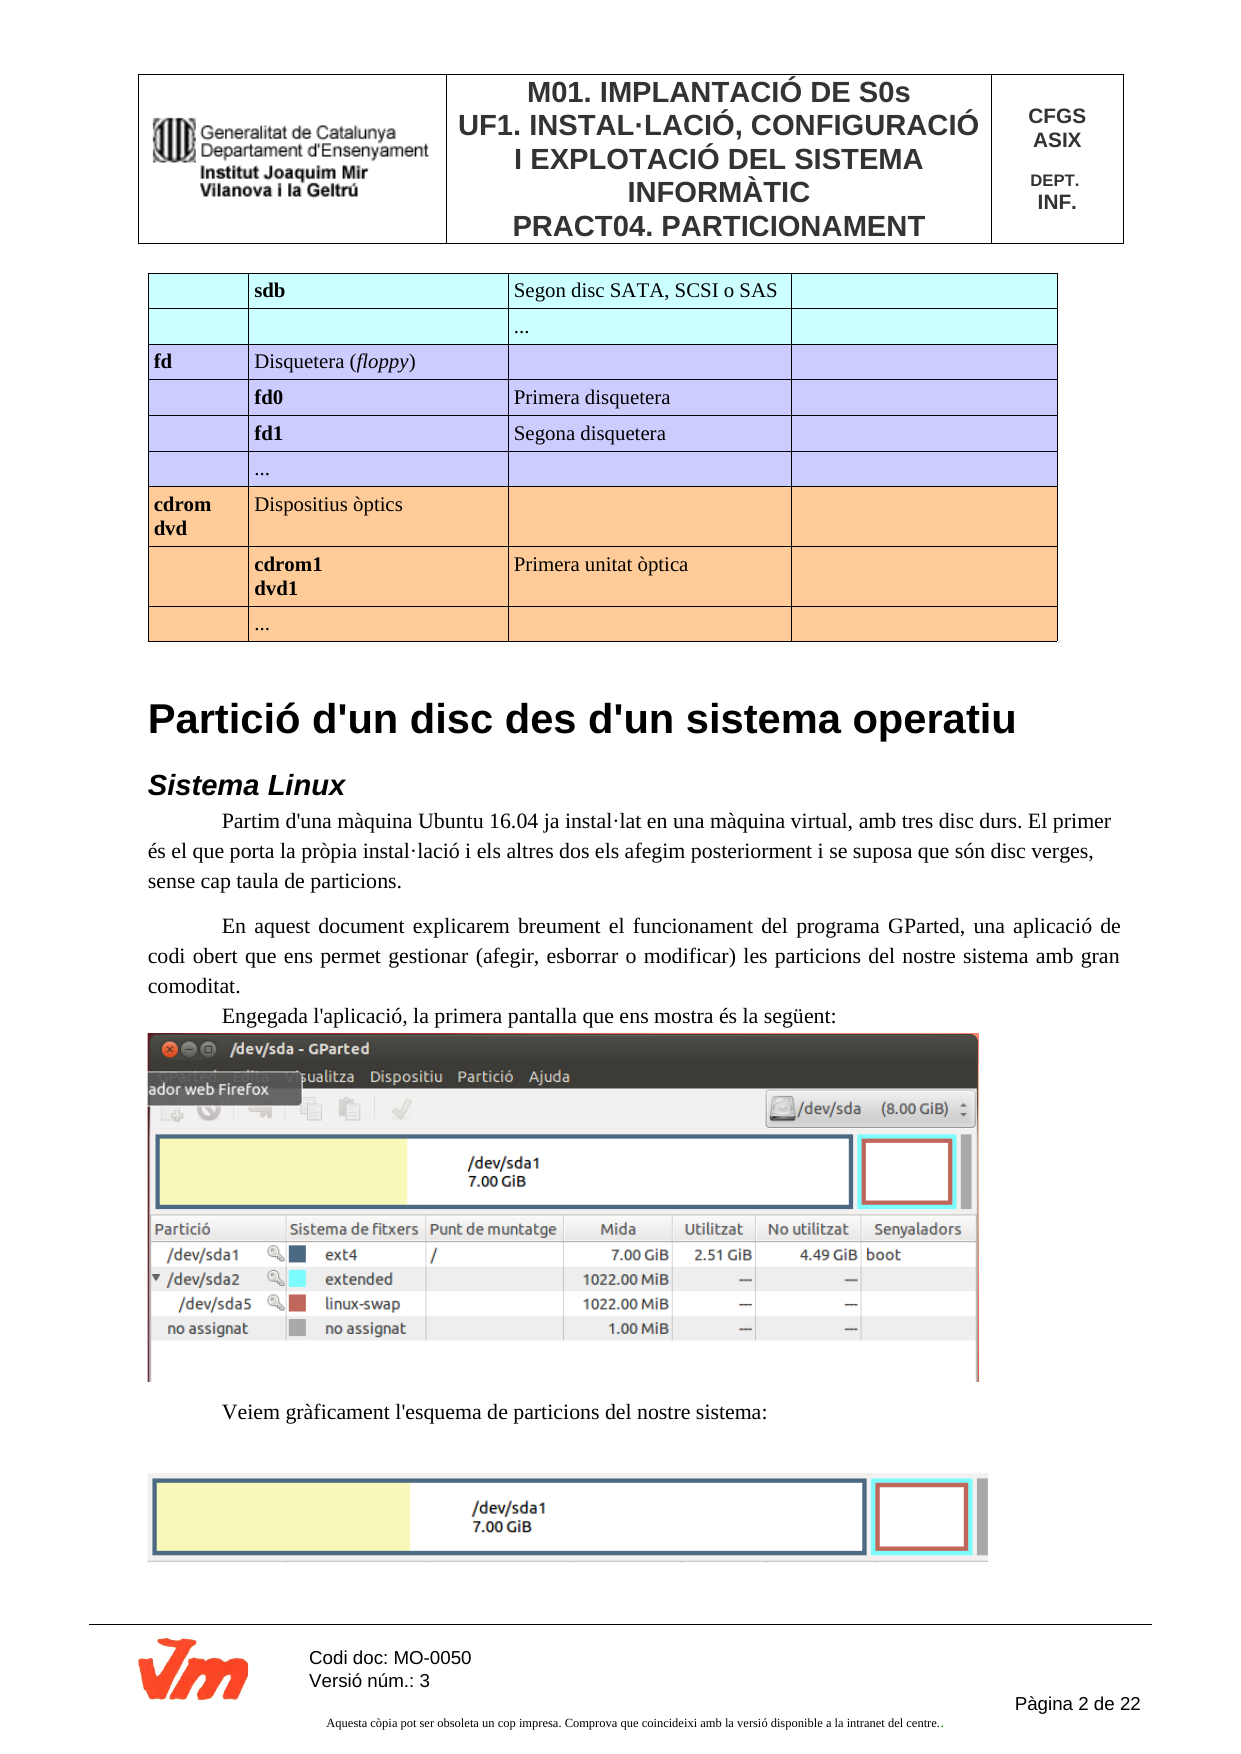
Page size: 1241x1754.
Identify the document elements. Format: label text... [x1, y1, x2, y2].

table_cell cdrom dvd [149, 487, 248, 546]
table_cell [792, 416, 1057, 451]
subtitle Sistema Linux [148, 768, 1122, 801]
table_cell [792, 345, 1057, 379]
table_cell [149, 452, 248, 486]
table_cell Dispositius òptics [249, 487, 508, 546]
table_cell [792, 452, 1057, 486]
table_cell fd1 [249, 416, 508, 451]
table_cell [249, 309, 508, 344]
table_cell [509, 345, 791, 379]
text Veiem gràficament l'esquema de particions del nostre sistema: [148, 1399, 1122, 1424]
table_cell [149, 607, 248, 641]
table_cell Disquetera (floppy) [249, 345, 508, 379]
picture [138, 1638, 249, 1700]
table_cell [792, 607, 1057, 641]
picture [146, 111, 440, 207]
text En aquest document explicarem breument el funcionament del programa GParted, una aplicació de codi obert que ens permet gestionar (afegir, esborrar o modificar) les particions del nostre sistema amb gran comoditat. [148, 913, 1122, 998]
table_cell [509, 452, 791, 486]
table_cell [149, 547, 248, 606]
table_cell Segona disquetera [509, 416, 791, 451]
text Engegada l'aplicació, la primera pantalla que ens mostra és la següent: [148, 1003, 1122, 1029]
table_cell sdb [249, 274, 508, 308]
table_cell ... [509, 309, 791, 344]
table_cell [149, 416, 248, 451]
picture [147, 1033, 979, 1382]
table_cell fd0 [249, 380, 508, 415]
table_cell [792, 487, 1057, 546]
table_cell [792, 547, 1057, 606]
table_cell Segon disc SATA, SCSI o SAS [509, 274, 791, 308]
table_cell Primera disquetera [509, 380, 791, 415]
table_cell [792, 274, 1057, 308]
table_cell Primera unitat òptica [509, 547, 791, 606]
table_cell fd [149, 345, 248, 379]
table_cell cdrom1 dvd1 [249, 547, 508, 606]
table_cell [149, 274, 248, 308]
picture [147, 1473, 989, 1563]
table_cell [792, 380, 1057, 415]
table_cell ... [249, 452, 508, 486]
table_cell ... [249, 607, 508, 641]
table_cell [509, 487, 791, 546]
table_cell [149, 380, 248, 415]
subtitle Partició d'un disc des d'un sistema operatiu [148, 695, 1122, 743]
text Partim d'una màquina Ubuntu 16.04 ja instal·lat en una màquina virtual, amb tres disc durs. El primer és el que porta la pròpia instal·lació i els altres dos els afegim posteriorment i se suposa que són disc verges, sense cap taula de particions. [148, 808, 1122, 893]
table_cell [792, 309, 1057, 344]
table_cell [149, 309, 248, 344]
table_cell [509, 607, 791, 641]
